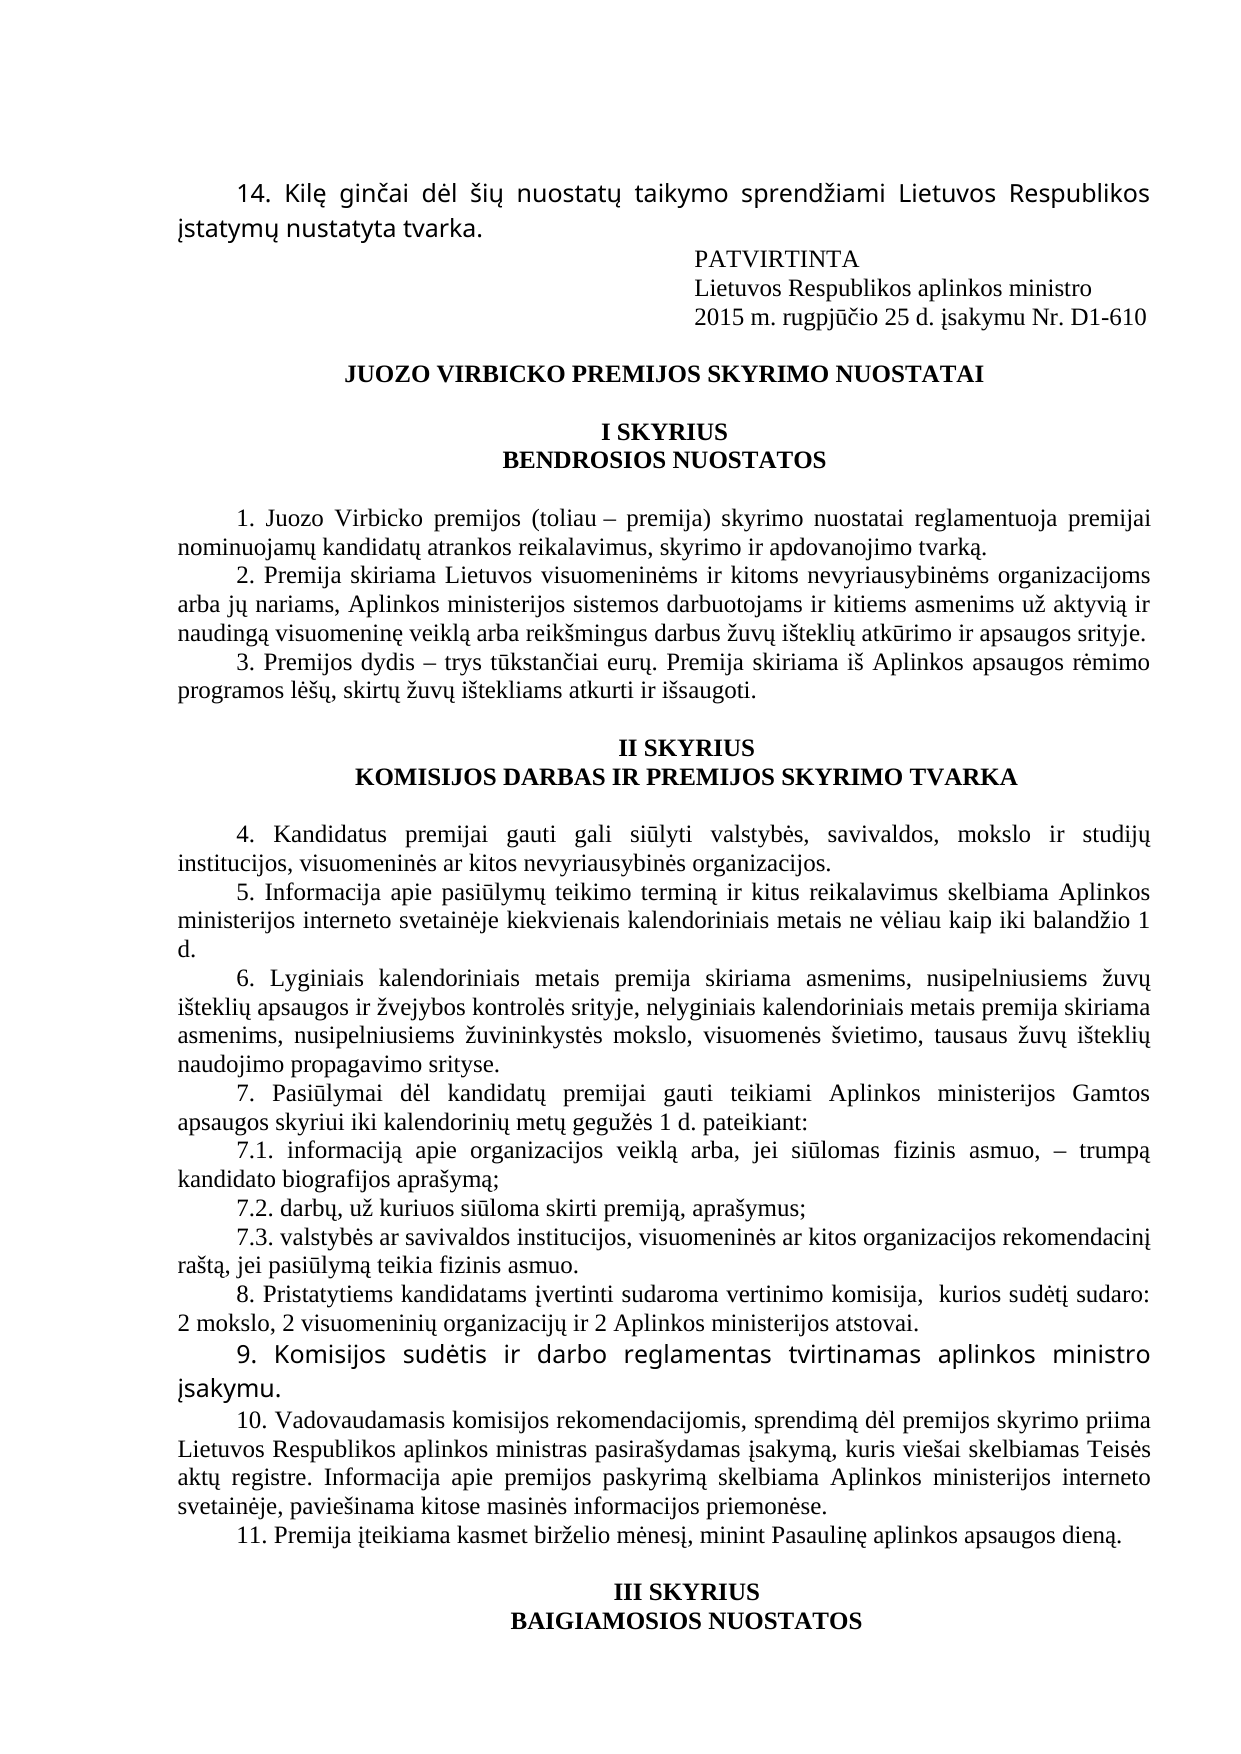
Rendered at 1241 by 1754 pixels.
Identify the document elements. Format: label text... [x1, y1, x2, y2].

text JUOZO VIRBICKO PREMIJOS SKYRIMO NUOSTATAI [177, 359, 1151, 388]
text KOMISIJOS DARBAS IR PREMIJOS SKYRIMO TVARKA [177, 762, 1151, 791]
text II SKYRIUS [177, 733, 1151, 762]
text 10. Vadovaudamasis komisijos rekomendacijomis, sprendimą dėl premijos skyrimo priima Lietuvos Respublikos aplinkos ministras pasirašydamas įsakymą, kuris viešai skelbiamas Teisės aktų registre. Informacija apie premijos paskyrimą skelbiama Aplinkos ministerijos interneto svetainėje, paviešinama kitose masinės informacijos priemonėse. [177, 1405, 1151, 1520]
text 7. Pasiūlymai dėl kandidatų premijai gauti teikiami Aplinkos ministerijos Gamtos apsaugos skyriui iki kalendorinių metų gegužės 1 d. pateikiant: [177, 1078, 1151, 1136]
text 14. Kilę ginčai dėl šių nuostatų taikymo sprendžiami Lietuvos Respublikos įstatymų nustatyta tvarka. [177, 176, 1151, 244]
text 4. Kandidatus premijai gauti gali siūlyti valstybės, savivaldos, mokslo ir studijų institucijos, visuomeninės ar kitos nevyriausybinės organizacijos. [177, 819, 1151, 877]
text 3. Premijos dydis – trys tūkstančiai eurų. Premija skiriama iš Aplinkos apsaugos rėmimo programos lėšų, skirtų žuvų ištekliams atkurti ir išsaugoti. [177, 647, 1151, 704]
text 2. Premija skiriama Lietuvos visuomeninėms ir kitoms nevyriausybinėms organizacijoms arba jų nariams, Aplinkos ministerijos sistemos darbuotojams ir kitiems asmenims už aktyvią ir naudingą visuomeninę veiklą arba reikšmingus darbus žuvų išteklių atkūrimo ir apsaugos srityje. [177, 561, 1151, 647]
text 7.2. darbų, už kuriuos siūloma skirti premiją, aprašymus; [177, 1193, 1151, 1222]
text III SKYRIUS [177, 1577, 1151, 1606]
text BENDROSIOS NUOSTATOS [177, 446, 1151, 474]
text 1. Juozo Virbicko premijos (toliau – premija) skyrimo nuostatai reglamentuoja premijai nominuojamų kandidatų atrankos reikalavimus, skyrimo ir apdovanojimo tvarką. [177, 503, 1151, 561]
text I SKYRIUS [177, 417, 1151, 446]
text 2015 m. rugpjūčio 25 d. įsakymu Nr. D1-610 [694, 302, 1151, 331]
text 5. Informacija apie pasiūlymų teikimo terminą ir kitus reikalavimus skelbiama Aplinkos ministerijos interneto svetainėje kiekvienais kalendoriniais metais ne vėliau kaip iki balandžio 1 d. [177, 877, 1151, 963]
text PATVIRTINTA [694, 244, 1151, 273]
text 11. Premija įteikiama kasmet birželio mėnesį, minint Pasaulinę aplinkos apsaugos dieną. [177, 1520, 1151, 1549]
text 8. Pristatytiems kandidatams įvertinti sudaroma vertinimo komisija, kurios sudėtį sudaro: 2 mokslo, 2 visuomeninių organizacijų ir 2 Aplinkos ministerijos atstovai. [177, 1279, 1151, 1337]
text Lietuvos Respublikos aplinkos ministro [694, 273, 1151, 302]
text BAIGIAMOSIOS NUOSTATOS [177, 1606, 1151, 1635]
text 9. Komisijos sudėtis ir darbo reglamentas tvirtinamas aplinkos ministro įsakymu. [177, 1337, 1151, 1405]
text 7.3. valstybės ar savivaldos institucijos, visuomeninės ar kitos organizacijos rekomendacinį raštą, jei pasiūlymą teikia fizinis asmuo. [177, 1222, 1151, 1279]
text 7.1. informaciją apie organizacijos veiklą arba, jei siūlomas fizinis asmuo, – trumpą kandidato biografijos aprašymą; [177, 1136, 1151, 1193]
text 6. Lyginiais kalendoriniais metais premija skiriama asmenims, nusipelniusiems žuvų išteklių apsaugos ir žvejybos kontrolės srityje, nelyginiais kalendoriniais metais premija skiriama asmenims, nusipelniusiems žuvininkystės mokslo, visuomenės švietimo, tausaus žuvų išteklių naudojimo propagavimo srityse. [177, 963, 1151, 1078]
